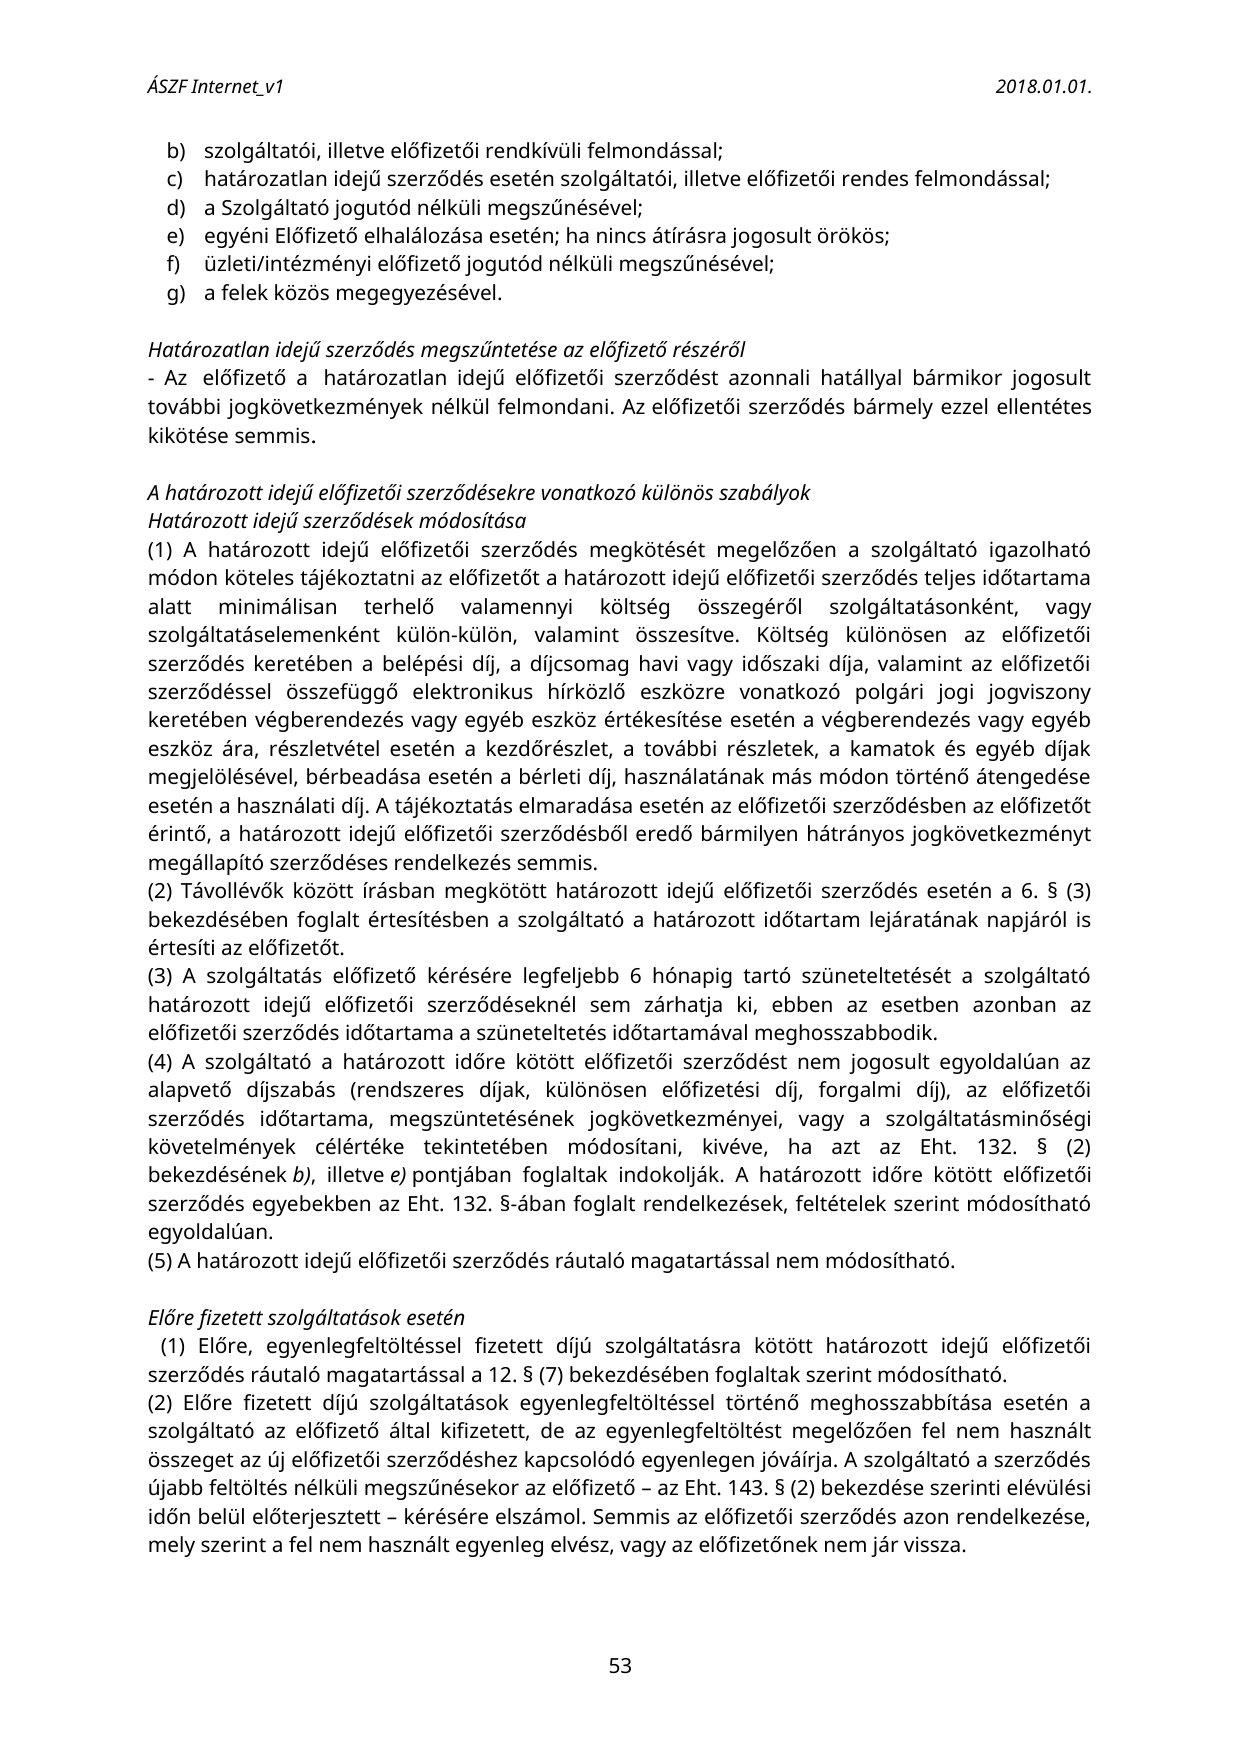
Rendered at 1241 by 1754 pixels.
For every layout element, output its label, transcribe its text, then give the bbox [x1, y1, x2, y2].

text Előre fizetett szolgáltatások esetén [148, 1303, 1092, 1331]
text (4) A szolgáltató a határozott időre kötött előfizetői szerződést nem jogosult egyoldalúan az alapvető díjszabás (rendszeres díjak, különösen előfizetési díj, forgalmi díj), az előfizetői szerződés időtartama, megszüntetésének jogkövetkezményei, vagy a szolgáltatásminőségi követelmények célértéke tekintetében módosítani, kivéve, ha azt az Eht. 132. § (2) bekezdésének b), illetve e) pontjában foglaltak indokolják. A határozott időre kötött előfizetői szerződés egyebekben az Eht. 132. §-ában foglalt rendelkezések, feltételek szerint módosítható egyoldalúan. [148, 1047, 1092, 1246]
text A határozott idejű előfizetői szerződésekre vonatkozó különös szabályok [148, 478, 1092, 507]
text (1) A határozott idejű előfizetői szerződés megkötését megelőzően a szolgáltató igazolható módon köteles tájékoztatni az előfizetőt a határozott idejű előfizetői szerződés teljes időtartama alatt minimálisan terhelő valamennyi költség összegéről szolgáltatásonként, vagy szolgáltatáselemenként külön-külön, valamint összesítve. Költség különösen az előfizetői szerződés keretében a belépési díj, a díjcsomag havi vagy időszaki díja, valamint az előfizetői szerződéssel összefüggő elektronikus hírközlő eszközre vonatkozó polgári jogi jogviszony keretében végberendezés vagy egyéb eszköz értékesítése esetén a végberendezés vagy egyéb eszköz ára, részletvétel esetén a kezdőrészlet, a további részletek, a kamatok és egyéb díjak megjelölésével, bérbeadása esetén a bérleti díj, használatának más módon történő átengedése esetén a használati díj. A tájékoztatás elmaradása esetén az előfizetői szerződésben az előfizetőt érintő, a határozott idejű előfizetői szerződésből eredő bármilyen hátrányos jogkövetkezményt megállapító szerződéses rendelkezés semmis. [148, 535, 1092, 876]
text Határozott idejű szerződések módosítása [148, 507, 1092, 535]
text f) üzleti/intézményi előfizető jogutód nélküli megszűnésével; [166, 249, 1092, 278]
text (2) Előre fizetett díjú szolgáltatások egyenlegfeltöltéssel történő meghosszabbítása esetén a szolgáltató az előfizető által kifizetett, de az egyenlegfeltöltést megelőzően fel nem használt összeget az új előfizetői szerződéshez kapcsolódó egyenlegen jóváírja. A szolgáltató a szerződés újabb feltöltés nélküli megszűnésekor az előfizető – az Eht. 143. § (2) bekezdése szerinti elévülési időn belül előterjesztett – kérésére elszámol. Semmis az előfizetői szerződés azon rendelkezése, mely szerint a fel nem használt egyenleg elvész, vagy az előfizetőnek nem jár vissza. [148, 1388, 1092, 1559]
text d) a Szolgáltató jogutód nélküli megszűnésével; [166, 193, 1092, 221]
text (1) Előre, egyenlegfeltöltéssel fizetett díjú szolgáltatásra kötött határozott idejű előfizetői szerződés ráutaló magatartással a 12. § (7) bekezdésében foglaltak szerint módosítható. [148, 1331, 1092, 1388]
text c) határozatlan idejű szerződés esetén szolgáltatói, illetve előfizetői rendes felmondással; [166, 164, 1092, 193]
text Határozatlan idejű szerződés megszűntetése az előfizető részéről [148, 335, 1092, 363]
text (2) Távollévők között írásban megkötött határozott idejű előfizetői szerződés esetén a 6. § (3) bekezdésében foglalt értesítésben a szolgáltató a határozott időtartam lejáratának napjáról is értesíti az előfizetőt. [148, 876, 1092, 962]
text e) egyéni Előfizető elhalálozása esetén; ha nincs átírásra jogosult örökös; [166, 221, 1092, 249]
text (5) A határozott idejű előfizetői szerződés ráutaló magatartással nem módosítható. [148, 1246, 1092, 1274]
text g) a felek közös megegyezésével. [166, 278, 1092, 306]
text - Az előfizető a határozatlan idejű előfizetői szerződést azonnali hatállyal bármikor jogosult további jogkövetkezmények nélkül felmondani. Az előfizetői szerződés bármely ezzel ellentétes kikötése semmis. [148, 363, 1092, 450]
text (3) A szolgáltatás előfizető kérésére legfeljebb 6 hónapig tartó szüneteltetését a szolgáltató határozott idejű előfizetői szerződéseknél sem zárhatja ki, ebben az esetben azonban az előfizetői szerződés időtartama a szüneteltetés időtartamával meghosszabbodik. [148, 962, 1092, 1047]
text b) szolgáltatói, illetve előfizetői rendkívüli felmondással; [166, 136, 1092, 164]
